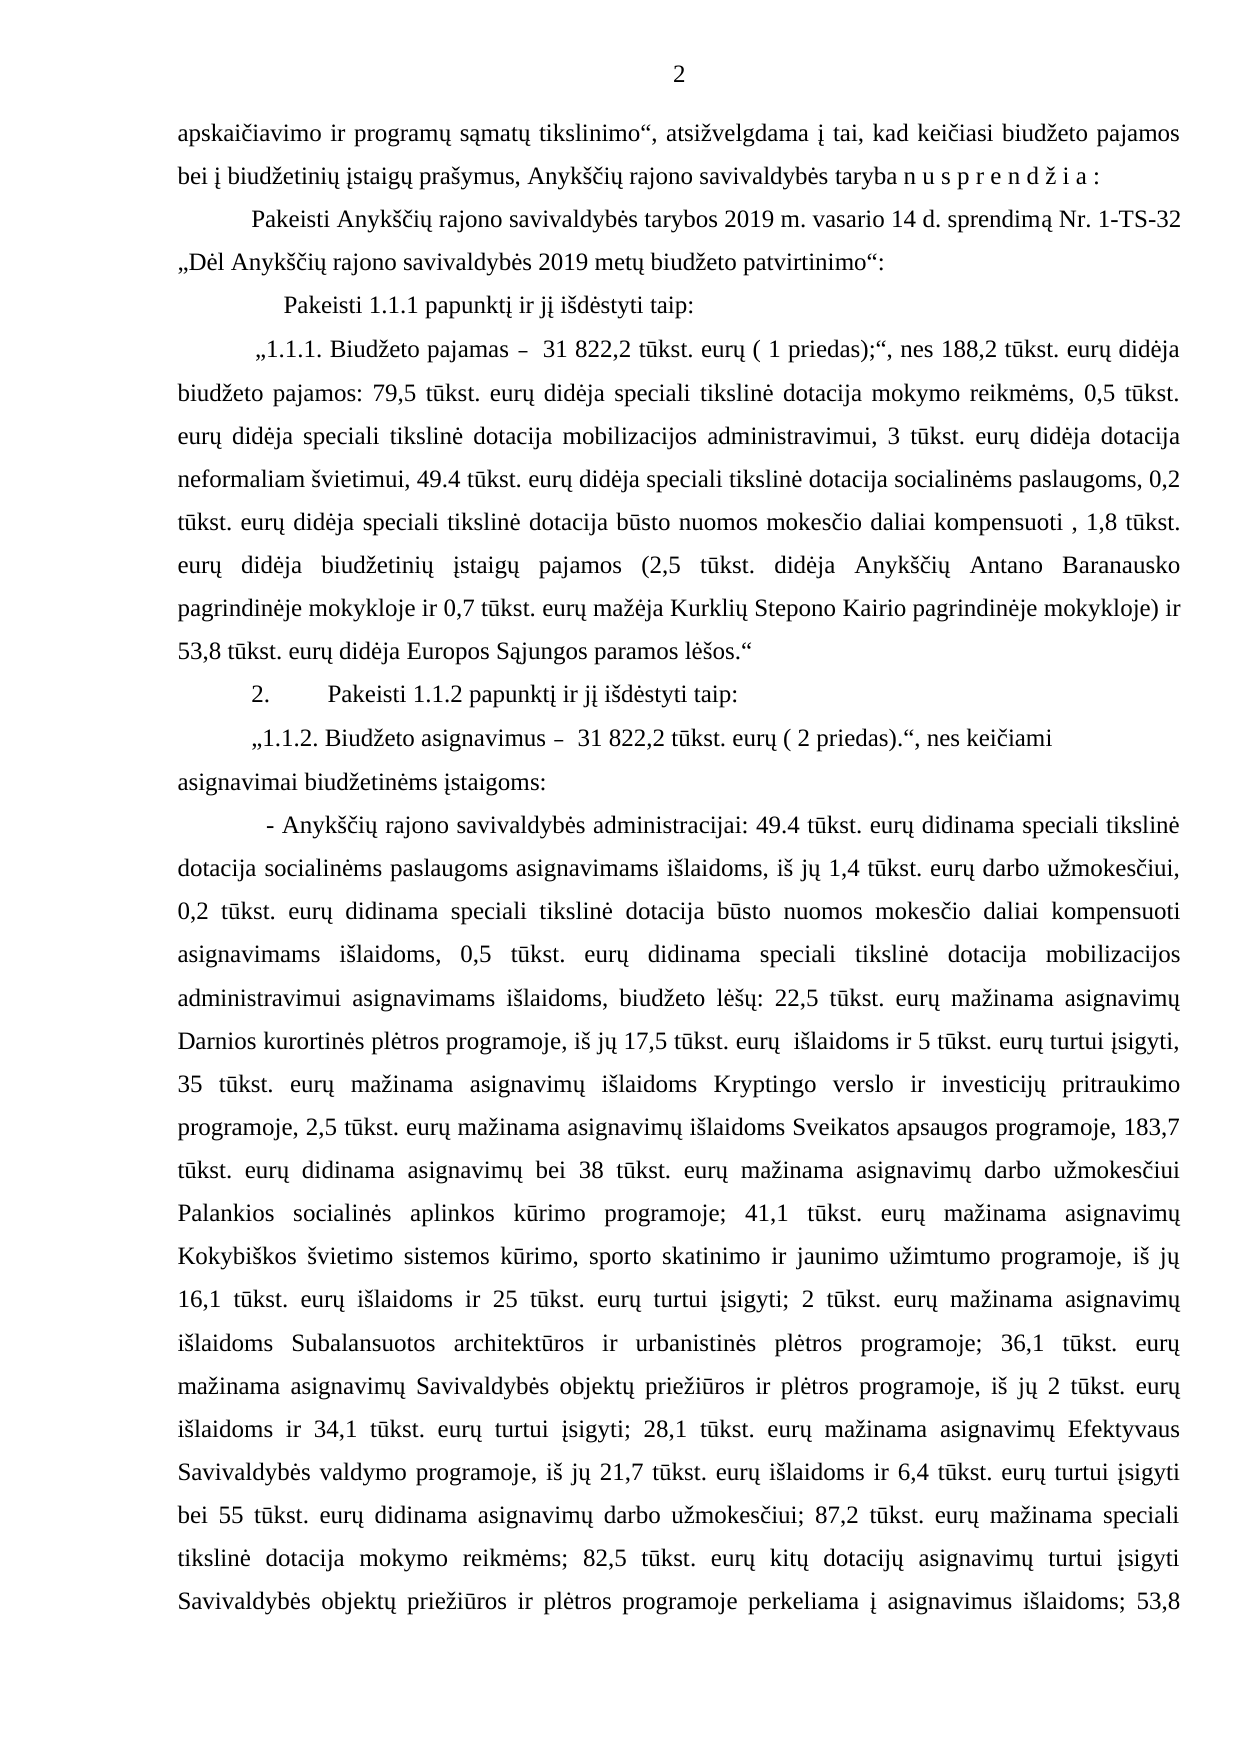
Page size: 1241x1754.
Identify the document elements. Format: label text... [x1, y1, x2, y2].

text apskaičiavimo ir programų sąmatų tikslinimo“, atsižvelgdama į tai, kad keičiasi biudžeto pajamos bei į biudžetinių įstaigų prašymus, Anykščių rajono savivaldybės taryba n u s p r e n d ž i a : [177, 118, 1181, 190]
text „1.1.2. Biudžeto asignavimus – 31 822,2 tūkst. eurų ( 2 priedas).“, nes keičiami [251, 723, 1181, 752]
text 2. Pakeisti 1.1.2 papunktį ir jį išdėstyti taip: [177, 679, 1181, 708]
text - Anykščių rajono savivaldybės administracijai: 49.4 tūkst. eurų didinama speciali tikslinė dotacija socialinėms paslaugoms asignavimams išlaidoms, iš jų 1,4 tūkst. eurų darbo užmokesčiui, 0,2 tūkst. eurų didinama speciali tikslinė dotacija būsto nuomos mokesčio daliai kompensuoti asignavimams išlaidoms, 0,5 tūkst. eurų didinama speciali tikslinė dotacija mobilizacijos administravimui asignavimams išlaidoms, biudžeto lėšų: 22,5 tūkst. eurų mažinama asignavimų Darnios kurortinės plėtros programoje, iš jų 17,5 tūkst. eurų išlaidoms ir 5 tūkst. eurų turtui įsigyti, 35 tūkst. eurų mažinama asignavimų išlaidoms Kryptingo verslo ir investicijų pritraukimo programoje, 2,5 tūkst. eurų mažinama asignavimų išlaidoms Sveikatos apsaugos programoje, 183,7 tūkst. eurų didinama asignavimų bei 38 tūkst. eurų mažinama asignavimų darbo užmokesčiui Palankios socialinės aplinkos kūrimo programoje; 41,1 tūkst. eurų mažinama asignavimų Kokybiškos švietimo sistemos kūrimo, sporto skatinimo ir jaunimo užimtumo programoje, iš jų 16,1 tūkst. eurų išlaidoms ir 25 tūkst. eurų turtui įsigyti; 2 tūkst. eurų mažinama asignavimų išlaidoms Subalansuotos architektūros ir urbanistinės plėtros programoje; 36,1 tūkst. eurų mažinama asignavimų Savivaldybės objektų priežiūros ir plėtros programoje, iš jų 2 tūkst. eurų išlaidoms ir 34,1 tūkst. eurų turtui įsigyti; 28,1 tūkst. eurų mažinama asignavimų Efektyvaus Savivaldybės valdymo programoje, iš jų 21,7 tūkst. eurų išlaidoms ir 6,4 tūkst. eurų turtui įsigyti bei 55 tūkst. eurų didinama asignavimų darbo užmokesčiui; 87,2 tūkst. eurų mažinama speciali tikslinė dotacija mokymo reikmėms; 82,5 tūkst. eurų kitų dotacijų asignavimų turtui įsigyti Savivaldybės objektų priežiūros ir plėtros programoje perkeliama į asignavimus išlaidoms; 53,8 [177, 810, 1181, 1615]
text Pakeisti Anykščių rajono savivaldybės tarybos 2019 m. vasario 14 d. sprendimą Nr. 1-TS-32 „Dėl Anykščių rajono savivaldybės 2019 metų biudžeto patvirtinimo“: [177, 204, 1181, 276]
text „1.1.1. Biudžeto pajamas – 31 822,2 tūkst. eurų ( 1 priedas);“, nes 188,2 tūkst. eurų didėja biudžeto pajamos: 79,5 tūkst. eurų didėja speciali tikslinė dotacija mokymo reikmėms, 0,5 tūkst. eurų didėja speciali tikslinė dotacija mobilizacijos administravimui, 3 tūkst. eurų didėja dotacija neformaliam švietimui, 49.4 tūkst. eurų didėja speciali tikslinė dotacija socialinėms paslaugoms, 0,2 tūkst. eurų didėja speciali tikslinė dotacija būsto nuomos mokesčio daliai kompensuoti , 1,8 tūkst. eurų didėja biudžetinių įstaigų pajamos (2,5 tūkst. didėja Anykščių Antano Baranausko pagrindinėje mokykloje ir 0,7 tūkst. eurų mažėja Kurklių Stepono Kairio pagrindinėje mokykloje) ir 53,8 tūkst. eurų didėja Europos Sąjungos paramos lėšos.“ [177, 334, 1181, 665]
text Pakeisti 1.1.1 papunktį ir jį išdėstyti taip: [283, 291, 1181, 319]
text asignavimai biudžetinėms įstaigoms: [177, 767, 1181, 796]
